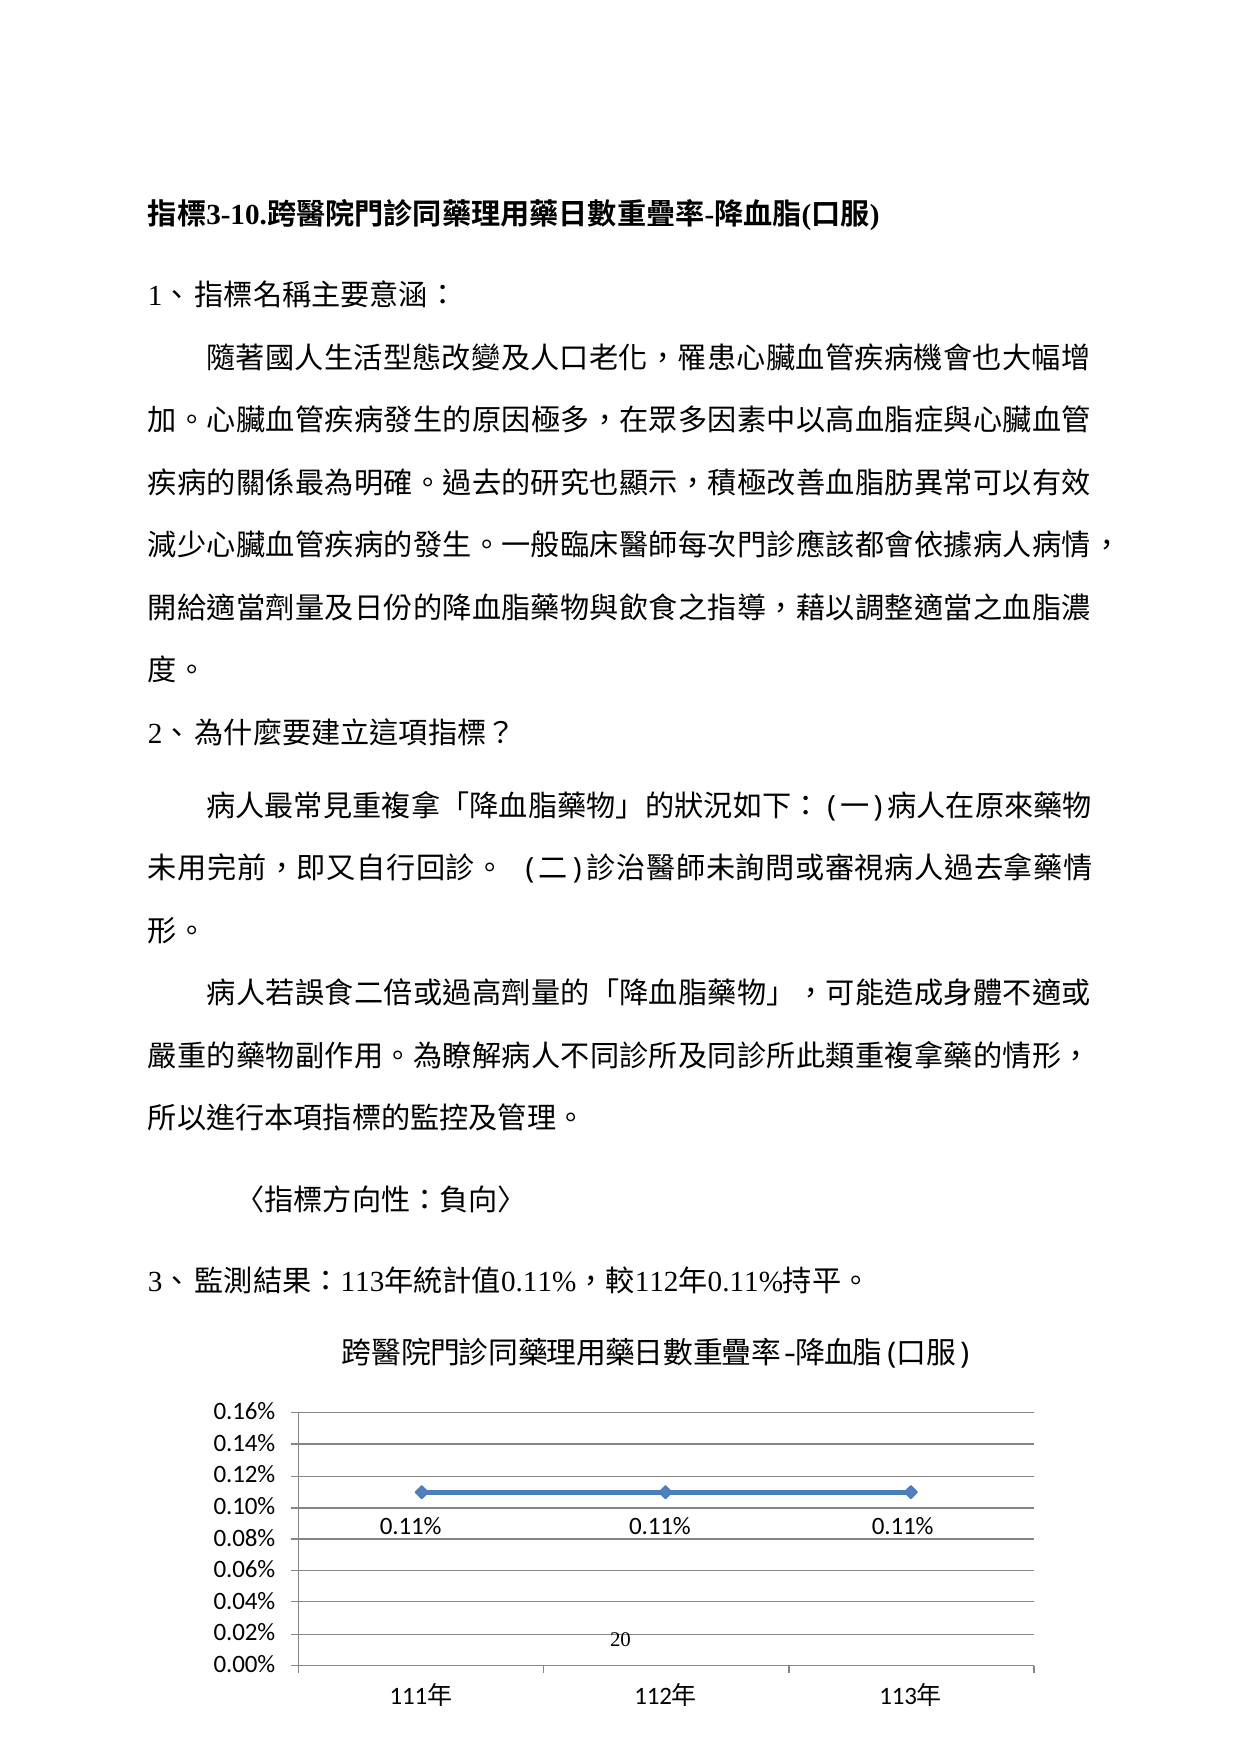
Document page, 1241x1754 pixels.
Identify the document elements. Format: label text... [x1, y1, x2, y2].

list 為什麼要建立這項指標？ [148, 689, 1086, 751]
subtitle 指標3-10.跨醫院門診同藥理用藥日數重疊率-降血脂(口服) [148, 170, 1086, 233]
list 指標名稱主要意涵： [148, 251, 1086, 314]
text 病人若誤食二倍或過高劑量的「降血脂藥物」，可能造成身體不適或嚴重的藥物副作用。為瞭解病人不同診所及同診所此類重複拿藥的情形，所以進行本項指標的監控及管理。 [148, 949, 1092, 1137]
text 病人最常見重複拿「降血脂藥物」的狀況如下：(一)病人在原來藥物未用完前，即又自行回診。 (二)診治醫師未詢問或審視病人過去拿藥情形。 [148, 762, 1092, 949]
text 隨著國人生活型態改變及人口老化，罹患心臟血管疾病機會也大幅增加。心臟血管疾病發生的原因極多，在眾多因素中以高血脂症與心臟血管疾病的關係最為明確。過去的研究也顯示，積極改善血脂肪異常可以有效減少心臟血管疾病的發生。一般臨床醫師每次門診應該都會依據病人病情，開給適當劑量及日份的降血脂藥物與飲食之指導，藉以調整適當之血脂濃度。 [148, 314, 1092, 689]
text 〈指標方向性：負向〉 [148, 1156, 1092, 1218]
list 監測結果：113年統計值0.11%，較112年0.11%持平。 [148, 1237, 1086, 1299]
